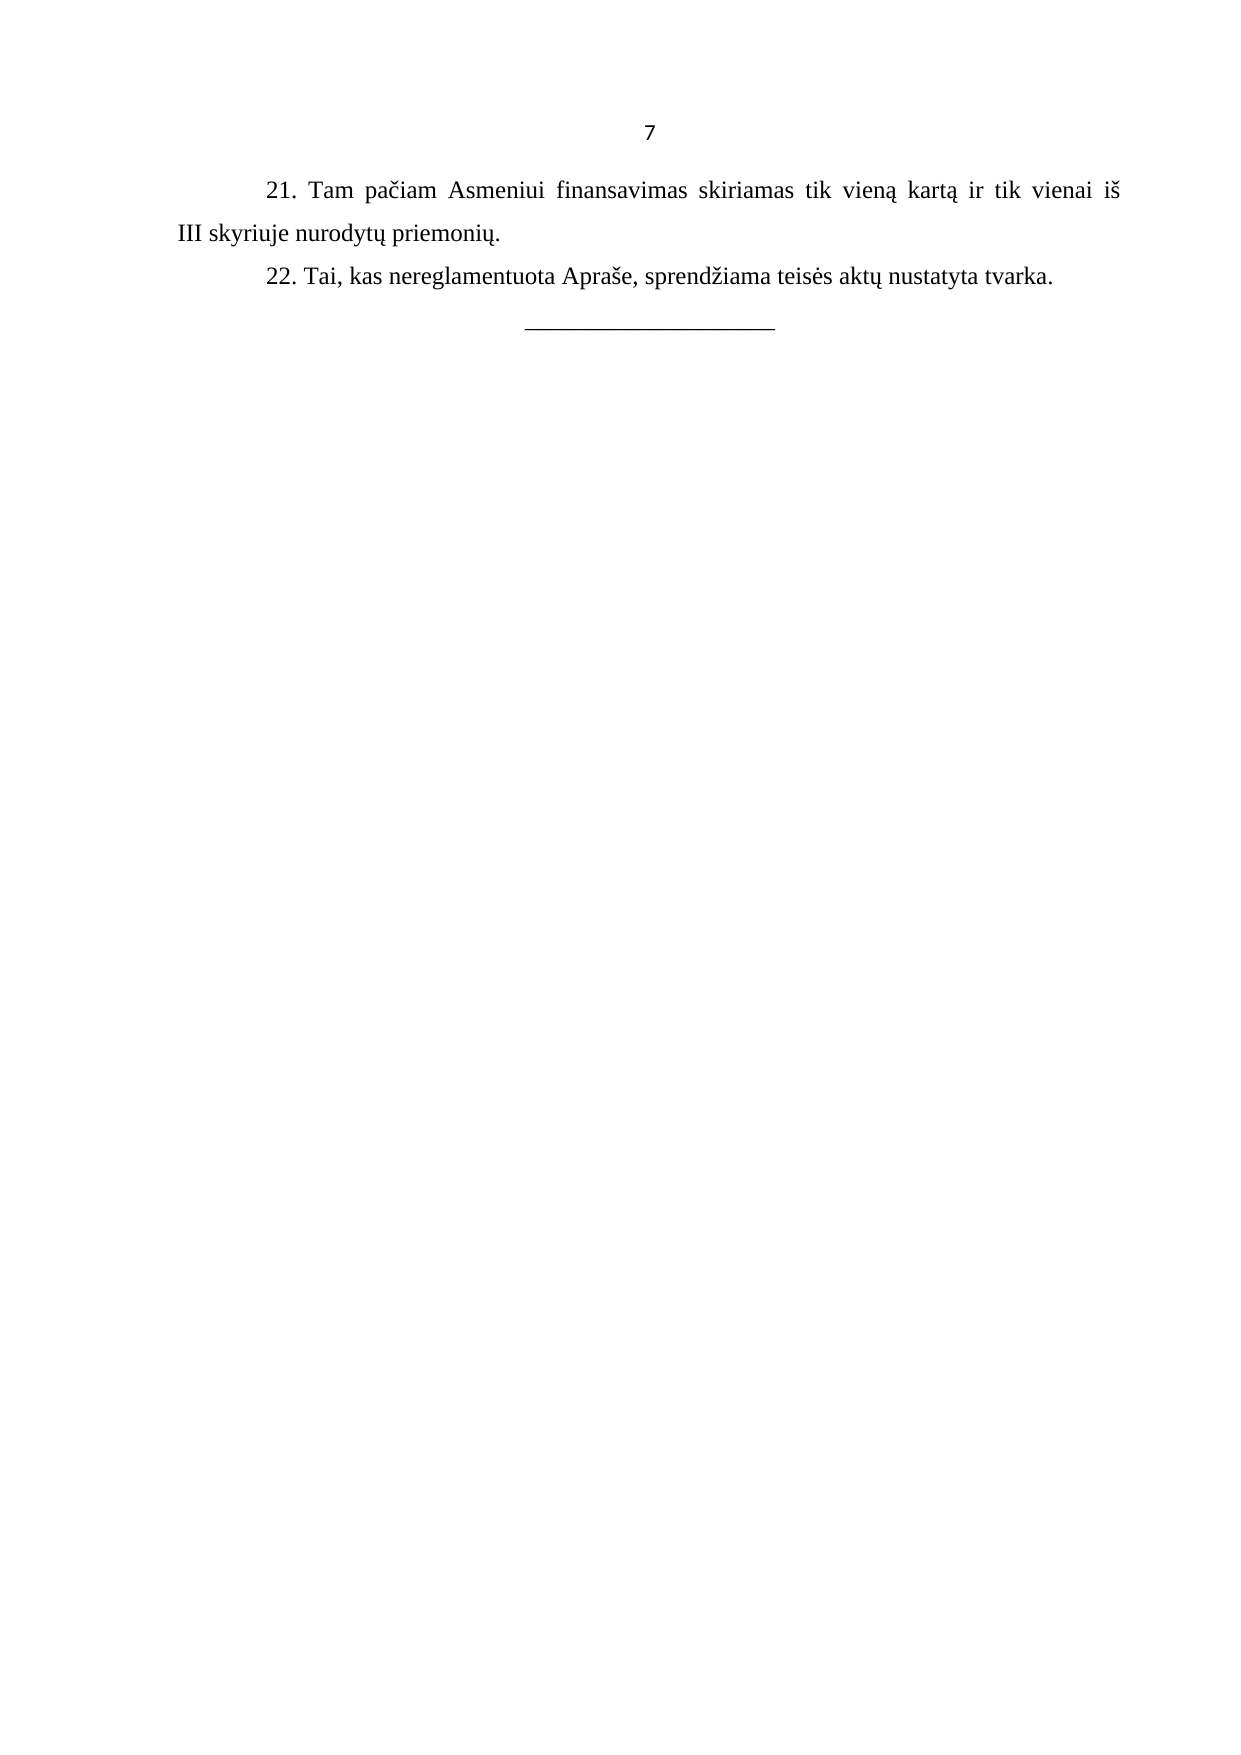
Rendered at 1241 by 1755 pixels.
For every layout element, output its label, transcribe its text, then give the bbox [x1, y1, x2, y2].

text 21. Tam pačiam Asmeniui finansavimas skiriamas tik vieną kartą ir tik vienai iš III skyriuje nurodytų priemonių. [177, 175, 1122, 247]
text 22. Tai, kas nereglamentuota Apraše, sprendžiama teisės aktų nustatyta tvarka. [177, 261, 1122, 290]
text ____________________ [177, 304, 1122, 333]
